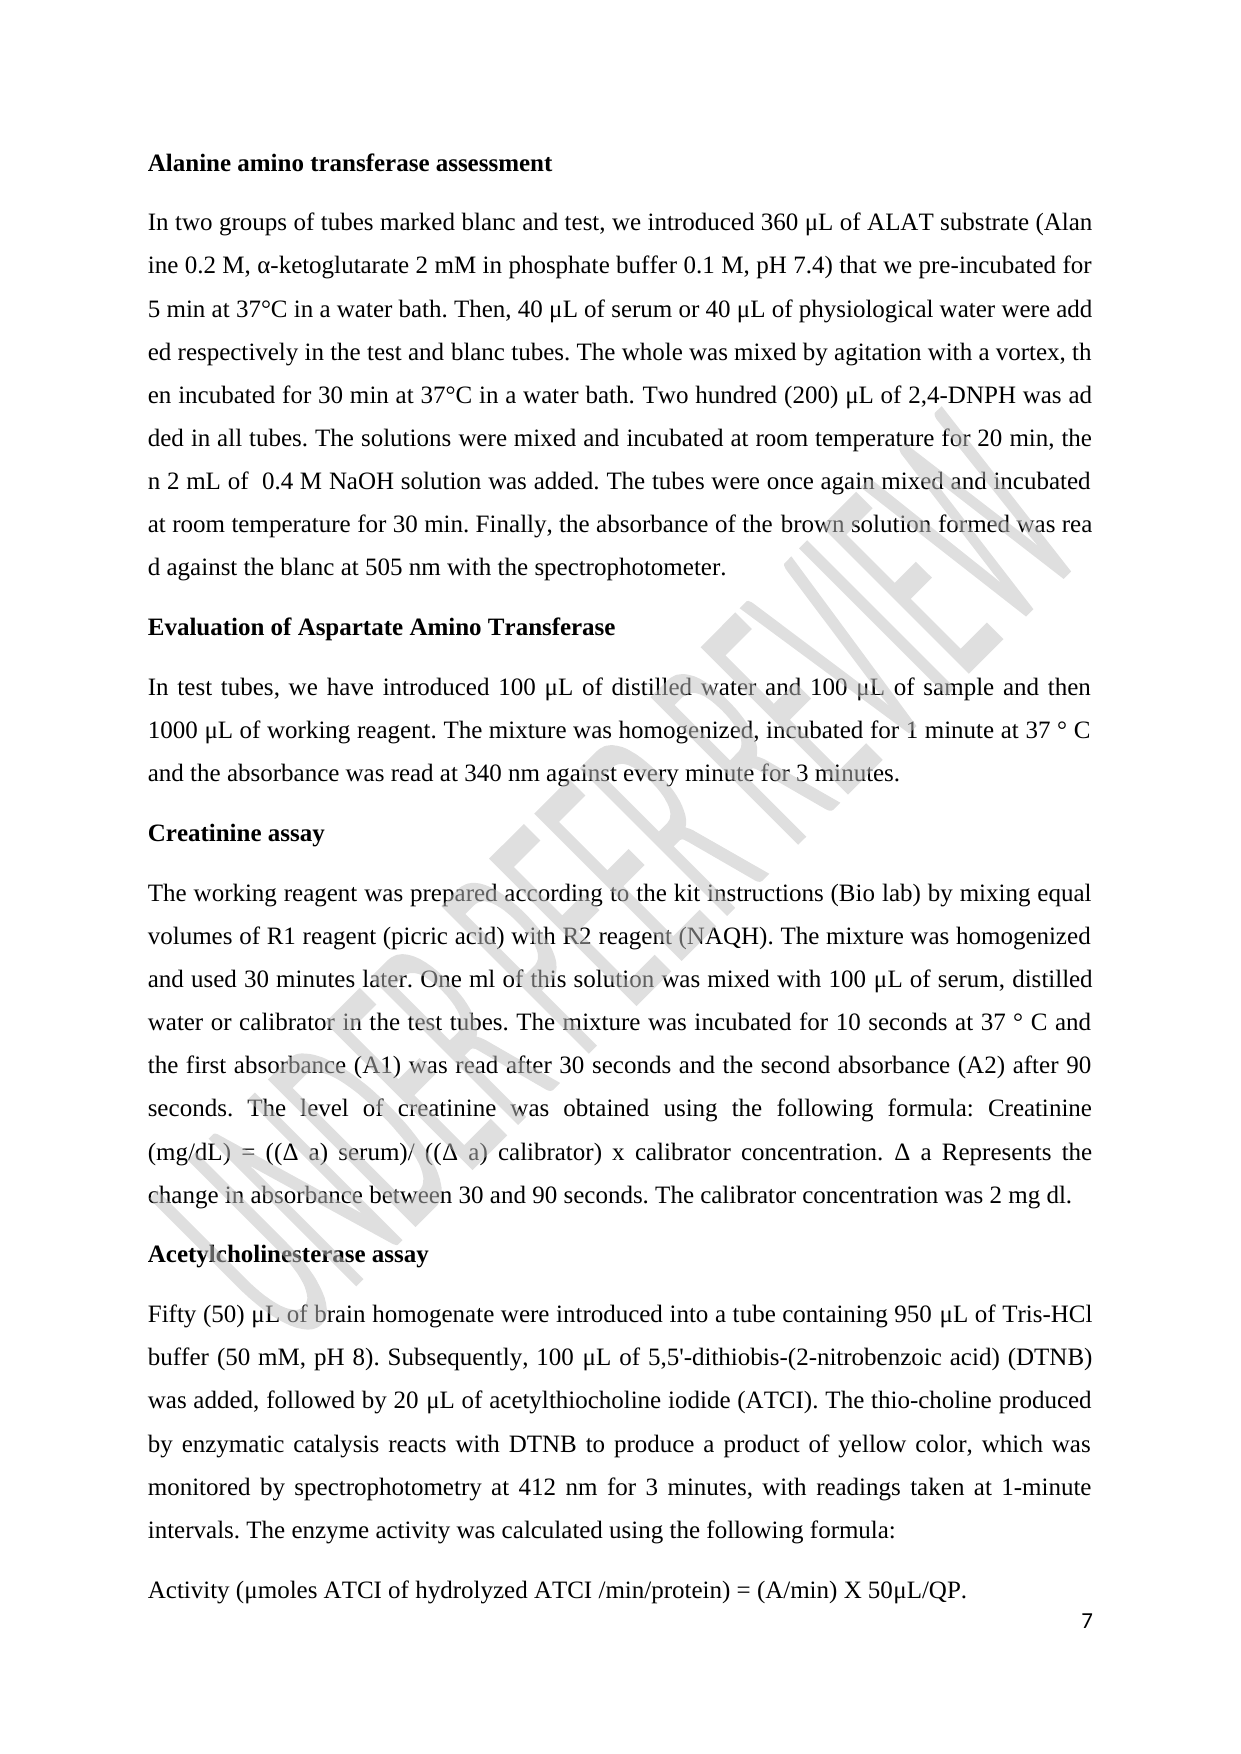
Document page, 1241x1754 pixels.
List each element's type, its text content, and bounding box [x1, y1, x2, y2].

text Creatinine assay [148, 818, 566, 847]
text Activity (μmoles ATCI of hydrolyzed ATCI /min/protein) = (A/min) X 50μL/QP. [148, 1575, 1093, 1603]
text [560, 818, 657, 847]
text Fifty (50) μL of brain homogenate were introduced into a tube containing 950 μL of Tris-HCl buffer (50 mM, pH 8). Subsequently, 100 μL of 5,5'-dithiobis-(2-nitrobenzoic acid) (DTNB) was added, followed by 20 μL of acetylthiocholine iodide (ATCI). The thio-choline produced by enzymatic catalysis reacts with DTNB to produce a product of yellow color, which was monitored by spectrophotometry at 412 nm for 3 minutes, with readings taken at 1-minute intervals. The enzyme activity was calculated using the following formula: [148, 1299, 1093, 1544]
text [925, 612, 1093, 641]
text Evaluation of Aspartate Amino Transferase [148, 612, 734, 641]
text [880, 612, 935, 641]
text In two groups of tubes marked blanc and test, we introduced 360 μL of ALAT substrate (Alanine 0.2 M, α-ketoglutarate 2 mM in phosphate buffer 0.1 M, pH 7.4) that we pre-incubated for 5 min at 37°C in a water bath. Then, 40 μL of serum or 40 μL of physiological water were added respectively in the test and blanc tubes. The whole was mixed by agitation with a vortex, then incubated for 30 min at 37°C in a water bath. Two hundred (200) μL of 2,4-DNPH was added in all tubes. The solutions were mixed and incubated at room temperature for 20 min, then 2 mL of 0.4 M NaOH solution was added. The tubes were once again mixed and incubated at room temperature for 30 min. Finally, the absorbance of the brown solution formed was read against the blanc at 505 nm with the spectrophotometer. [148, 207, 1093, 581]
text In test tubes, we have introduced 100 μL of distilled water and 100 μL of sample and then 1000 μL of working reagent. The mixture was homogenized, incubated for 1 minute at 37 ° C and the absorbance was read at 340 nm against every minute for 3 minutes. [744, 672, 1093, 787]
text Acetylcholinesterase assay [285, 1239, 336, 1268]
text [834, 612, 890, 641]
text [767, 612, 838, 641]
text Acetylcholinesterase assay [325, 1239, 1093, 1268]
text In test tubes, we have introduced 100 μL of distilled water and 100 μL of sample and then 1000 μL of working reagent. The mixture was homogenized, incubated for 1 minute at 37 ° C and the absorbance was read at 340 nm against every minute for 3 minutes. [148, 672, 839, 787]
text Alanine amino transferase assessment [148, 148, 1093, 176]
text Acetylcholinesterase assay [148, 1239, 217, 1268]
text [736, 612, 782, 641]
text Acetylcholinesterase assay [208, 1239, 292, 1268]
text [686, 818, 1093, 847]
text The working reagent was prepared according to the kit instructions (Bio lab) by mixing equal volumes of R1 reagent (picric acid) with R2 reagent (NAQH). The mixture was homogenized and used 30 minutes later. One ml of this solution was mixed with 100 μL of serum, distilled water or calibrator in the test tubes. The mixture was incubated for 10 seconds at 37 ° C and the first absorbance (A1) was read after 30 seconds and the second absorbance (A2) after 90 seconds. The level of creatinine was obtained using the following formula: Creatinine (mg/dL) = ((Δ a) serum)/ ((Δ a) calibrator) x calibrator concentration. Δ a Represents the change in absorbance between 30 and 90 seconds. The calibrator concentration was 2 mg dl. [148, 878, 1093, 1208]
